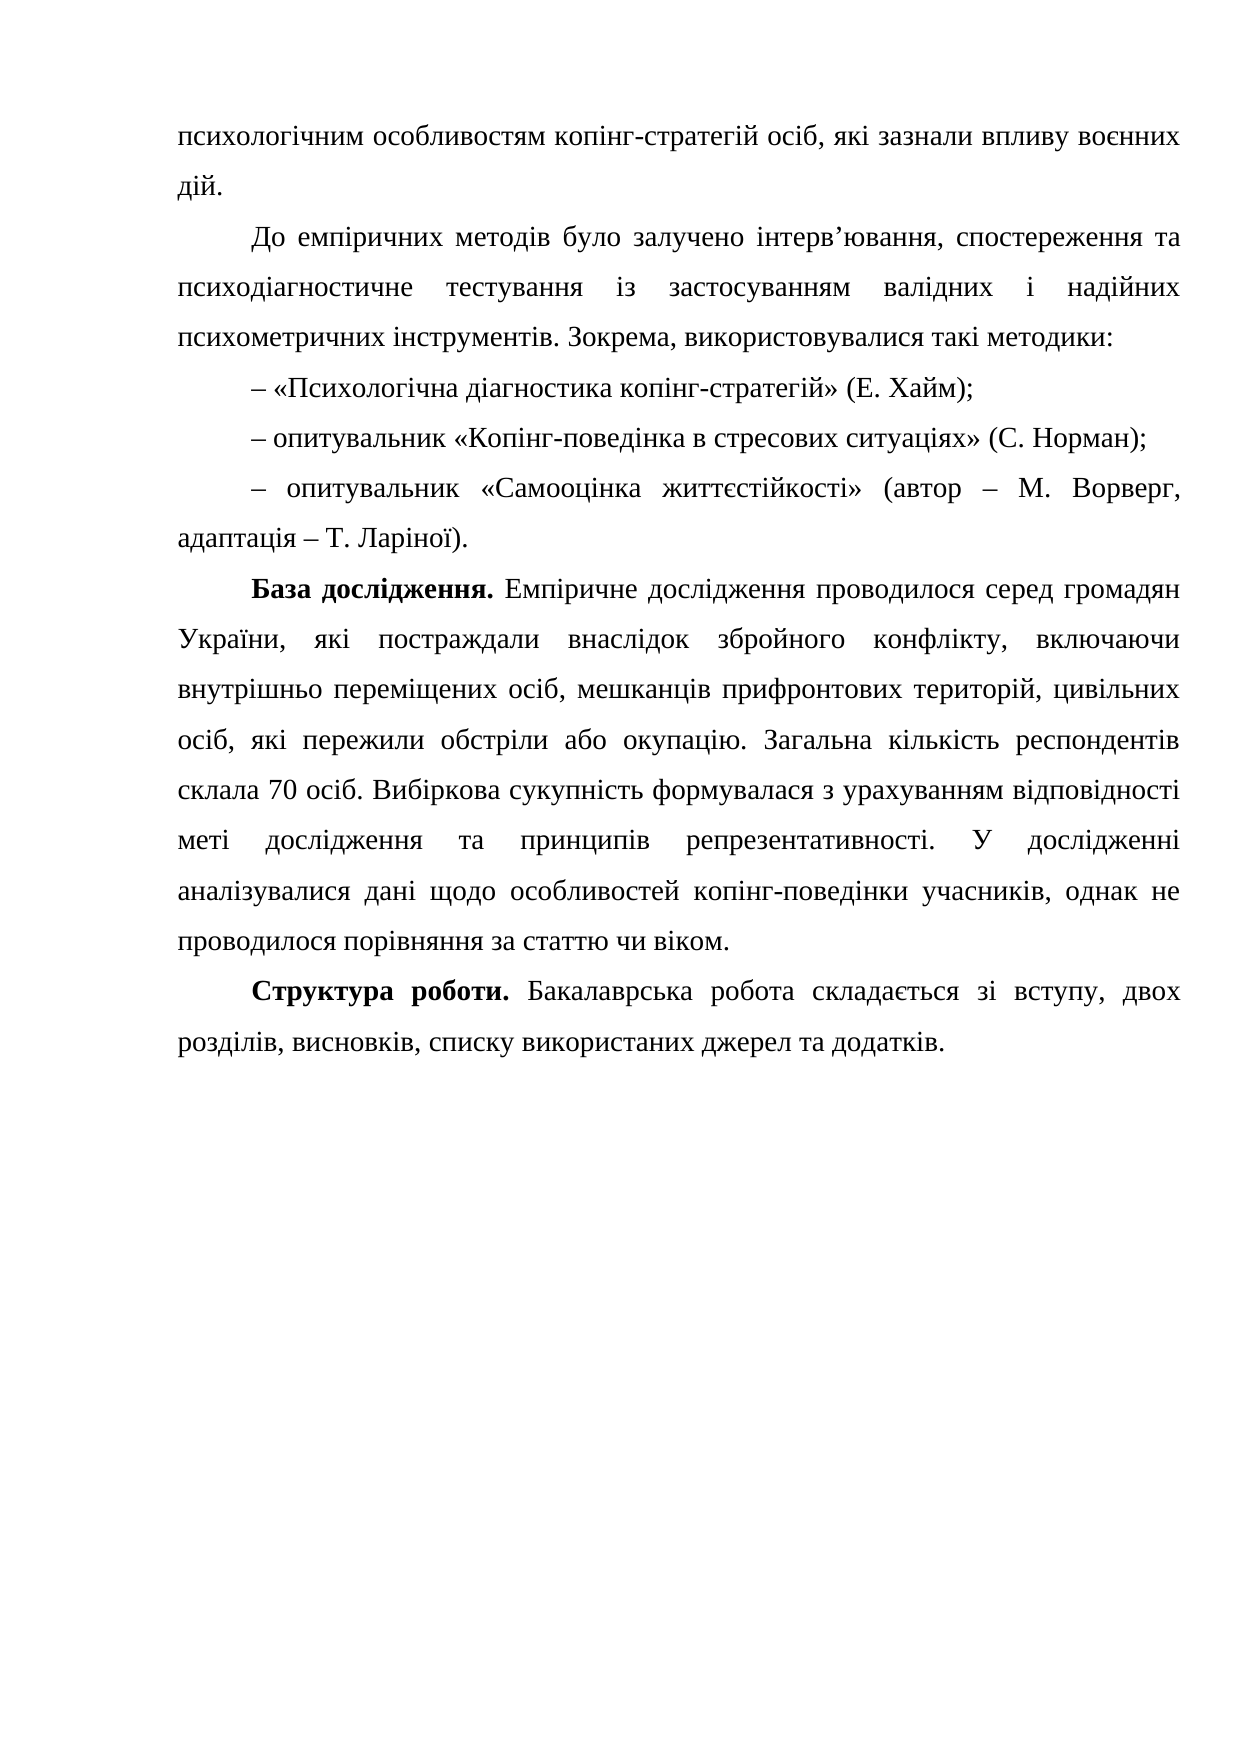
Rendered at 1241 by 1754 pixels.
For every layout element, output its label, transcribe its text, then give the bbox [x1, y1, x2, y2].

text База дослідження. Емпіричне дослідження проводилося серед громадян України, які постраждали внаслідок збройного конфлікту, включаючи внутрішньо переміщених осіб, мешканців прифронтових територій, цивільних осіб, які пережили обстріли або окупацію. Загальна кількість респондентів склала 70 осіб. Вибіркова сукупність формувалася з урахуванням відповідності меті дослідження та принципів репрезентативності. У дослідженні аналізувалися дані щодо особливостей копінг-поведінки учасників, однак не проводилося порівняння за статтю чи віком. [177, 571, 1181, 957]
text психологічним особливостям копінг-стратегій осіб, які зазнали впливу воєнних дій. [177, 118, 1181, 202]
text До емпіричних методів було залучено інтерв’ювання, спостереження та психодіагностичне тестування із застосуванням валідних і надійних психометричних інструментів. Зокрема, використовувалися такі методики: [177, 219, 1181, 353]
text – опитувальник «Самооцінка життєстійкості» (автор – М. Ворверг, адаптація – Т. Ларіної). [177, 470, 1181, 554]
text Структура роботи. Бакалаврська робота складається зі вступу, двох розділів, висновків, списку використаних джерел та додатків. [177, 973, 1181, 1057]
text – «Психологічна діагностика копінг-стратегій» (Е. Хайм); [177, 370, 1181, 403]
text – опитувальник «Копінг-поведінка в стресових ситуаціях» (С. Норман); [177, 420, 1181, 453]
